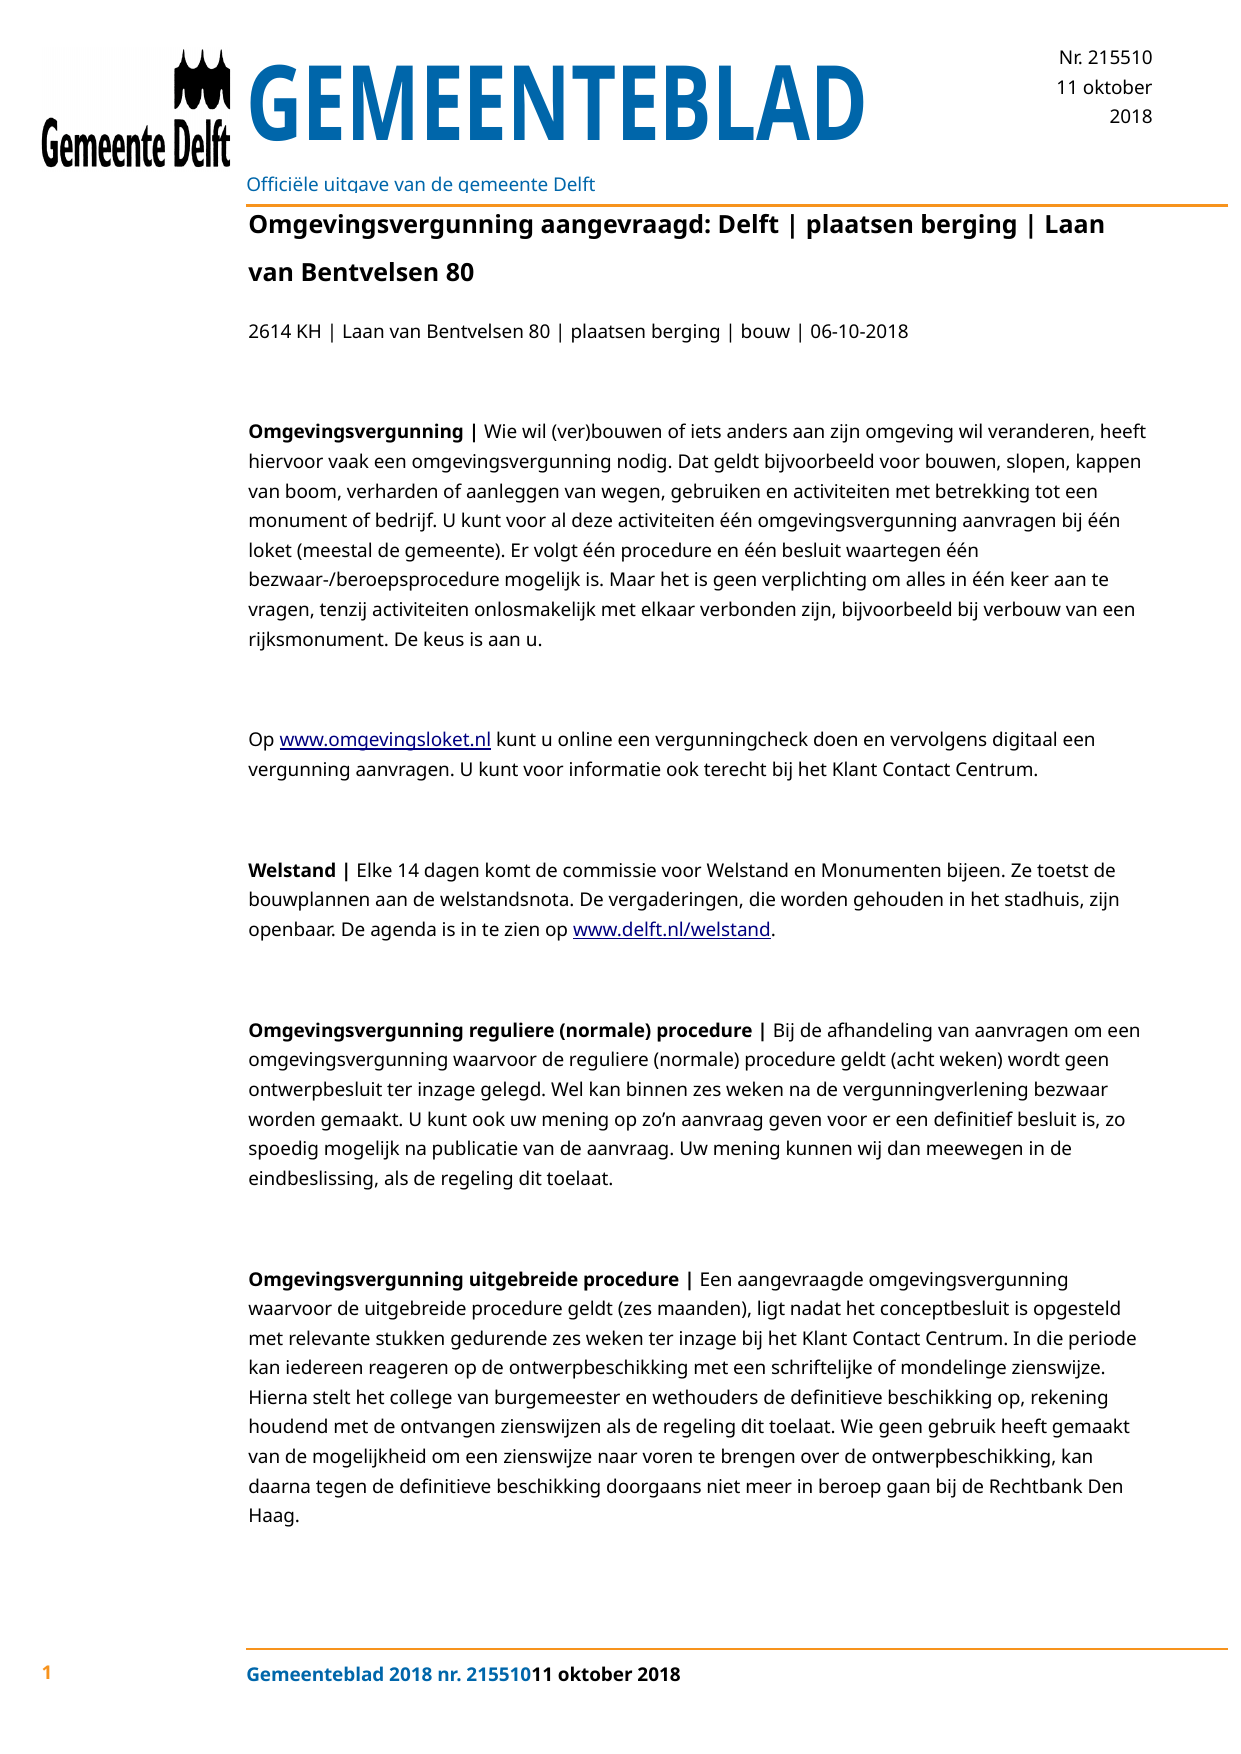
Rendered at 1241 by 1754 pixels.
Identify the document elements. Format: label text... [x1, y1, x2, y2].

text Omgevingsvergunning aangevraagd: Delft | plaatsen berging | Laan van Bentvelsen 80 [248, 207, 1152, 288]
picture [41, 47, 231, 172]
text 2614 KH | Laan van Bentvelsen 80 | plaatsen berging | bouw | 06-10-2018 [248, 318, 1152, 344]
text Op www.omgevingsloket.nl kunt u online een vergunningcheck doen en vervolgens digitaal een vergunning aanvragen. U kunt voor informatie ook terecht bij het Klant Contact Centrum. [248, 727, 1152, 782]
text Omgevingsvergunning uitgebreide procedure | Een aangevraagde omgevingsvergunning waarvoor de uitgebreide procedure geldt (zes maanden), ligt nadat het conceptbesluit is opgesteld met relevante stukken gedurende zes weken ter inzage bij het Klant Contact Centrum. In die periode kan iedereen reageren op de ontwerpbeschikking met een schriftelijke of mondelinge zienswijze. Hierna stelt het college van burgemeester en wethouders de definitieve beschikking op, rekening houdend met de ontvangen zienswijzen als de regeling dit toelaat. Wie geen gebruik heeft gemaakt van de mogelijkheid om een zienswijze naar voren te brengen over de ontwerpbeschikking, kan daarna tegen de definitieve beschikking doorgaans niet meer in beroep gaan bij de Rechtbank Den Haag. [248, 1266, 1152, 1528]
text Omgevingsvergunning reguliere (normale) procedure | Bij de afhandeling van aanvragen om een omgevingsvergunning waarvoor de reguliere (normale) procedure geldt (acht weken) wordt geen ontwerpbesluit ter inzage gelegd. Wel kan binnen zes weken na de vergunningverlening bezwaar worden gemaakt. U kunt ook uw mening op zo’n aanvraag geven voor er een definitief besluit is, zo spoedig mogelijk na publicatie van de aanvraag. Uw mening kunnen wij dan meewegen in de eindbeslissing, als de regeling dit toelaat. [248, 1017, 1152, 1191]
text Omgevingsvergunning | Wie wil (ver)bouwen of iets anders aan zijn omgeving wil veranderen, heeft hiervoor vaak een omgevingsvergunning nodig. Dat geldt bijvoorbeeld voor bouwen, slopen, kappen van boom, verharden of aanleggen van wegen, gebruiken en activiteiten met betrekking tot een monument of bedrijf. U kunt voor al deze activiteiten één omgevingsvergunning aanvragen bij één loket (meestal de gemeente). Er volgt één procedure en één besluit waartegen één bezwaar-/beroepsprocedure mogelijk is. Maar het is geen verplichting om alles in één keer aan te vragen, tenzij activiteiten onlosmakelijk met elkaar verbonden zijn, bijvoorbeeld bij verbouw van een rijksmonument. De keus is aan u. [248, 419, 1152, 652]
text Welstand | Elke 14 dagen komt de commissie voor Welstand en Monumenten bijeen. Ze toetst de bouwplannen aan de welstandsnota. De vergaderingen, die worden gehouden in het stadhuis, zijn openbaar. De agenda is in te zien op www.delft.nl/welstand. [248, 857, 1152, 942]
